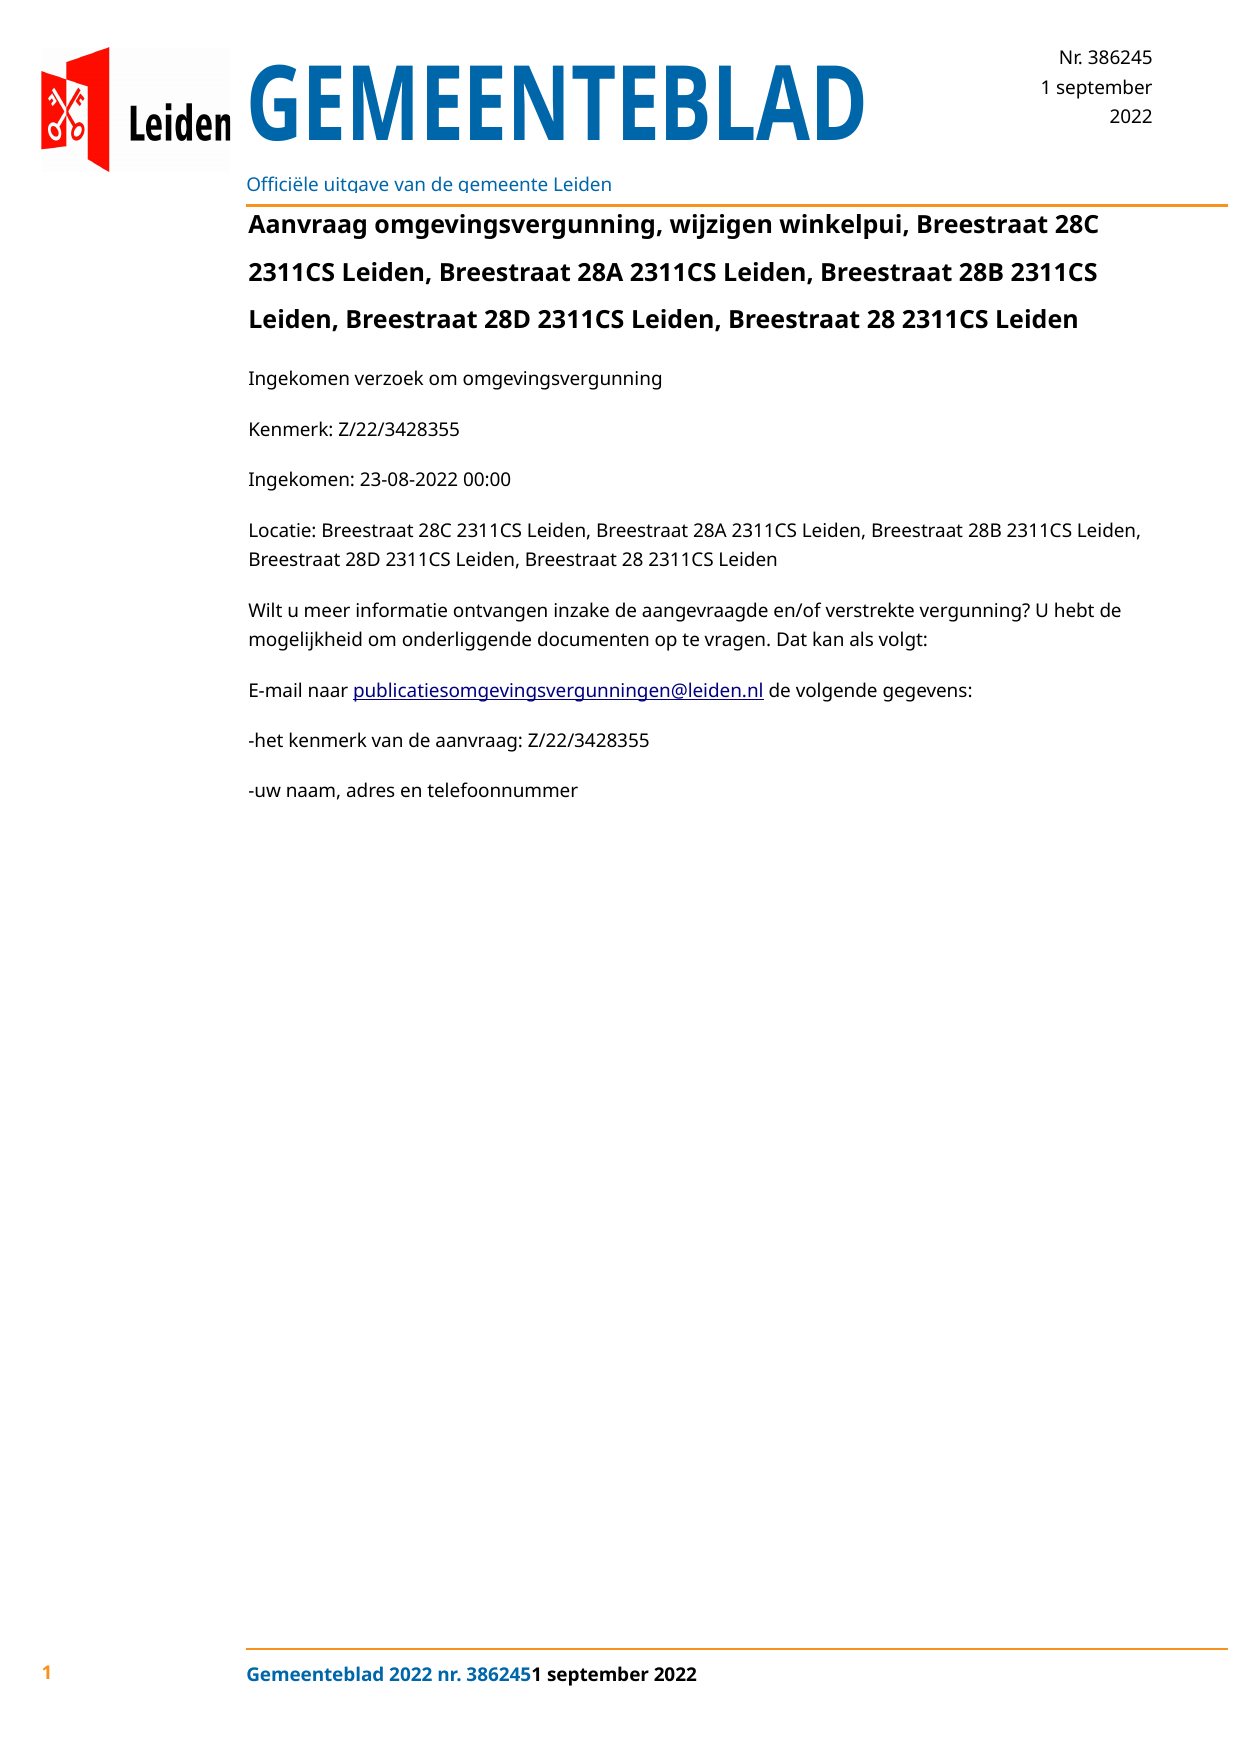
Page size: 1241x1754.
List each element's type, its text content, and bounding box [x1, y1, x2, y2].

text E-mail naar publicatiesomgevingsvergunningen@leiden.nl de volgende gegevens: [248, 677, 1152, 702]
text Wilt u meer informatie ontvangen inzake de aangevraagde en/of verstrekte vergunning? U hebt de mogelijkheid om onderliggende documenten op te vragen. Dat kan als volgt: [248, 597, 1152, 652]
text Locatie: Breestraat 28C 2311CS Leiden, Breestraat 28A 2311CS Leiden, Breestraat 28B 2311CS Leiden, Breestraat 28D 2311CS Leiden, Breestraat 28 2311CS Leiden [248, 517, 1152, 572]
text Ingekomen: 23-08-2022 00:00 [248, 466, 1152, 492]
text Ingekomen verzoek om omgevingsvergunning [248, 366, 1152, 391]
text Aanvraag omgevingsvergunning, wijzigen winkelpui, Breestraat 28C 2311CS Leiden, Breestraat 28A 2311CS Leiden, Breestraat 28B 2311CS Leiden, Breestraat 28D 2311CS Leiden, Breestraat 28 2311CS Leiden [248, 207, 1152, 336]
text -uw naam, adres en telefoonnummer [248, 778, 1152, 803]
picture [41, 47, 231, 172]
text -het kenmerk van de aanvraag: Z/22/3428355 [248, 727, 1152, 753]
text Kenmerk: Z/22/3428355 [248, 416, 1152, 442]
